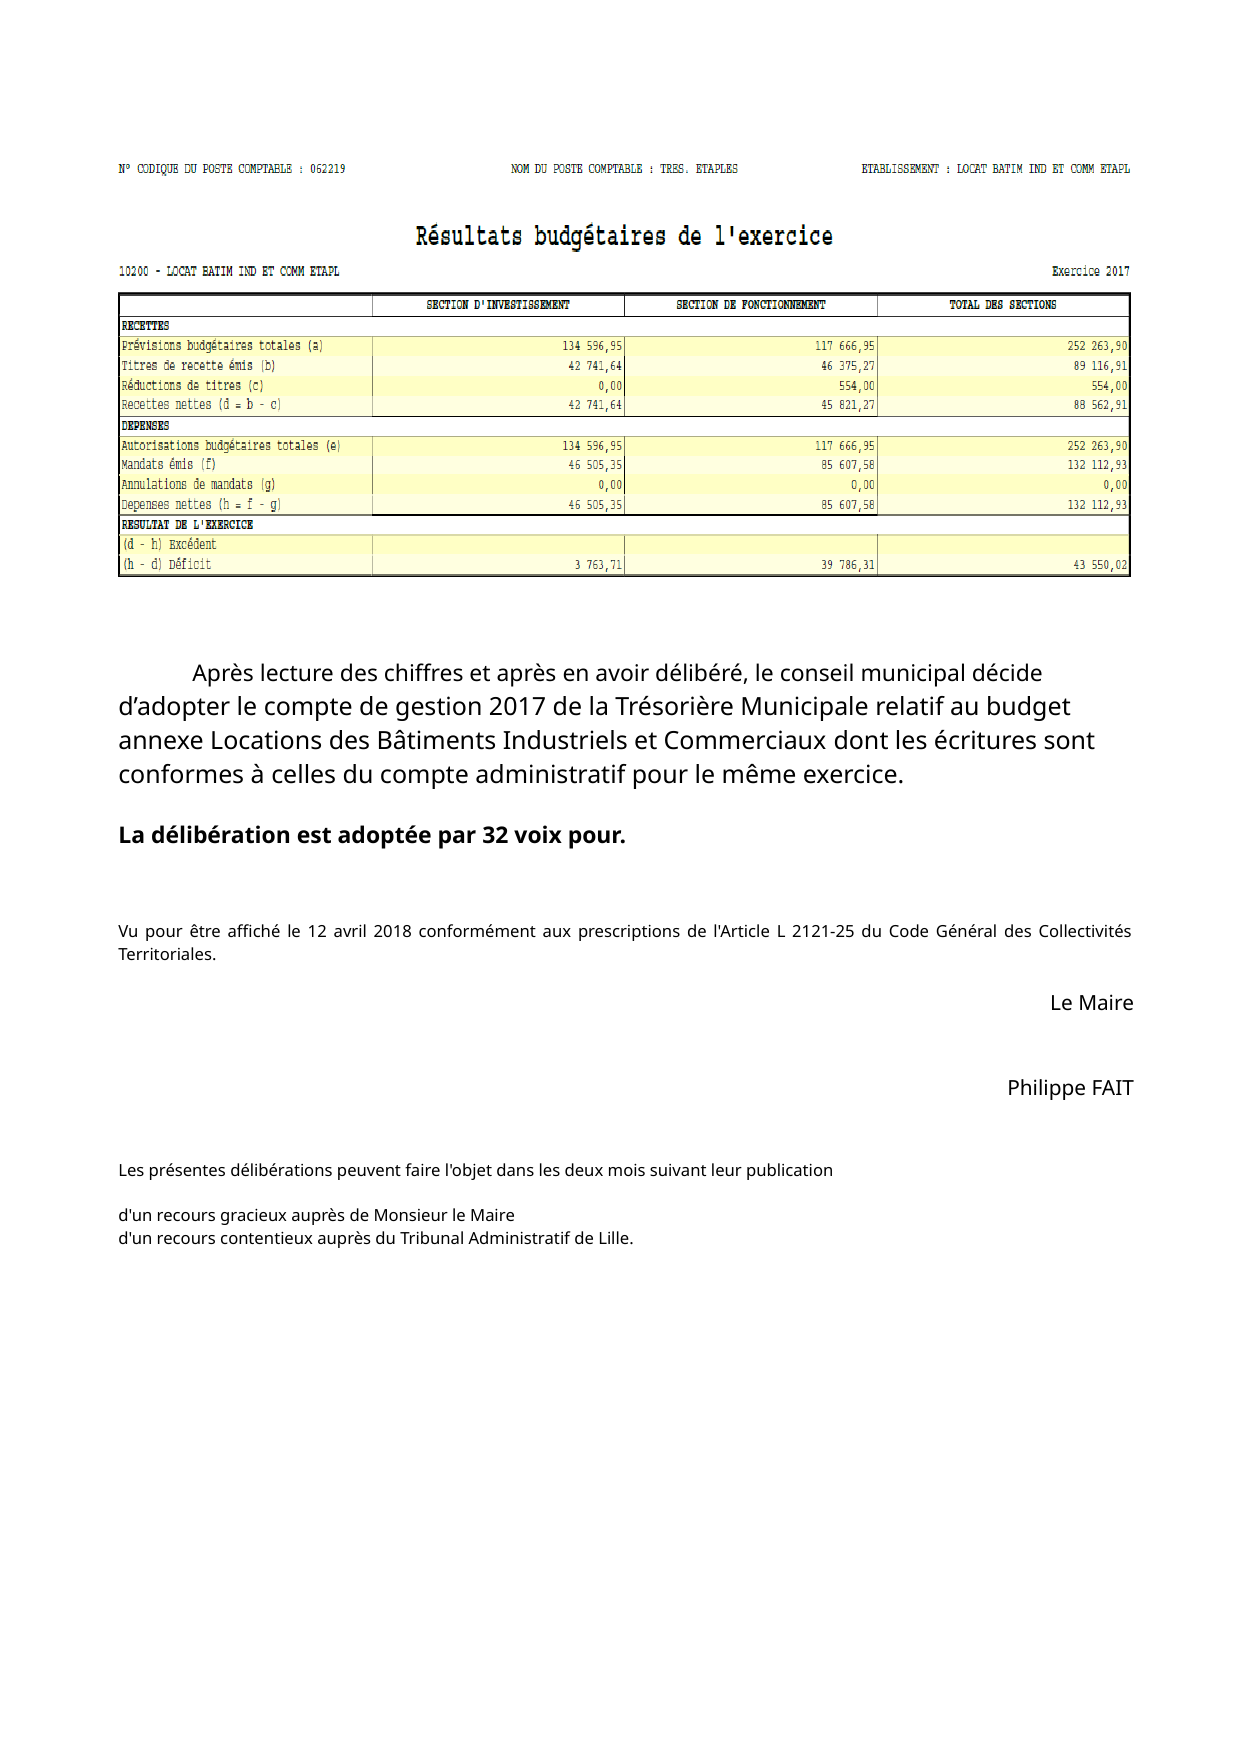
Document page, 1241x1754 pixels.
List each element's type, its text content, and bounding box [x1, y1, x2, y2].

text d'un recours contentieux auprès du Tribunal Administratif de Lille. [118, 1227, 1134, 1249]
text Philippe FAIT [118, 1073, 1134, 1102]
text Le Maire [118, 988, 1134, 1016]
text La délibération est adoptée par 32 voix pour. [118, 819, 1134, 850]
text d'un recours gracieux auprès de Monsieur le Maire [118, 1204, 1134, 1227]
text Les présentes délibérations peuvent faire l'objet dans les deux mois suivant leur publication [118, 1158, 1134, 1181]
text Vu pour être affiché le 12 avril 2018 conformément aux prescriptions de l'Article L 2121-25 du Code Général des Collectivités Territoriales. [118, 920, 1134, 965]
text Après lecture des chiffres et après en avoir délibéré, le conseil municipal décide d’adopter le compte de gestion 2017 de la Trésorière Municipale relatif au budget annexe Locations des Bâtiments Industriels et Commerciaux dont les écritures sont conformes à celles du compte administratif pour le même exercice. [118, 654, 1134, 790]
